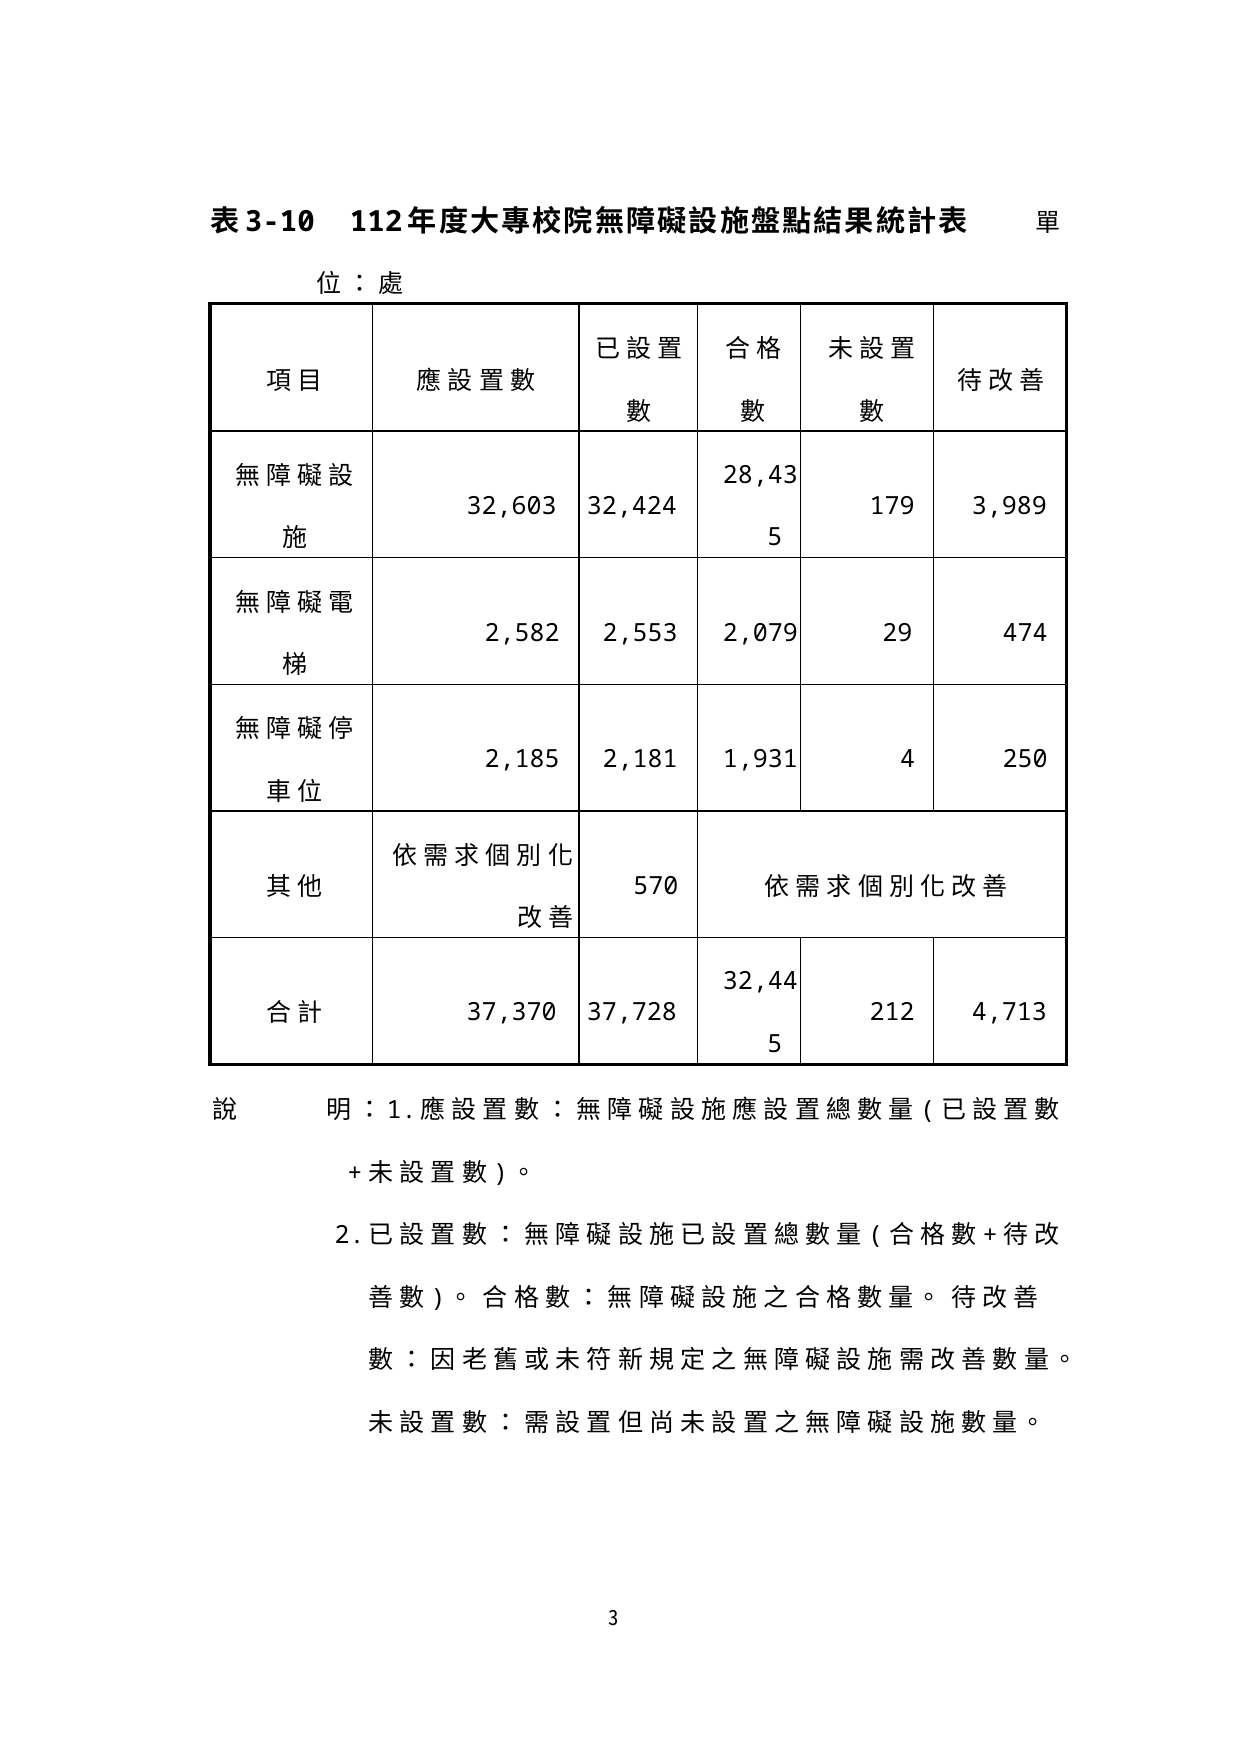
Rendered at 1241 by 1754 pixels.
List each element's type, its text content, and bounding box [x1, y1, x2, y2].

table_cell 1,931 [698, 685, 800, 810]
table_cell 4,713 [934, 938, 1065, 1063]
table_cell 依需求個別化改善 [373, 812, 578, 937]
table_cell 合計 [212, 938, 372, 1063]
table_cell 4 [801, 685, 933, 810]
table_cell 179 [801, 432, 933, 557]
table_cell 2,582 [373, 558, 578, 683]
table_cell 28,435 [698, 432, 800, 557]
text 說 明：1.應設置數：無障礙設施應設置總數量(已設置數+未設置數)。 [177, 1066, 1063, 1191]
text 2.已設置數：無障礙設施已設置總數量(合格數+待改善數)。合格數：無障礙設施之合格數量。待改善數：因老舊或未符新規定之無障礙設施需改善數量。未設置數：需設置但尚未設置之無障礙設施數量。 [329, 1191, 1063, 1441]
table_cell 無障礙電梯 [212, 558, 372, 683]
table_cell 2,553 [580, 558, 697, 683]
table_header 應設置數 [373, 305, 578, 430]
table_cell 32,445 [698, 938, 800, 1063]
table_cell 2,181 [580, 685, 697, 810]
table_header 待改善 [934, 305, 1065, 430]
table_cell 2,079 [698, 558, 800, 683]
table_cell 29 [801, 558, 933, 683]
table_cell 37,370 [373, 938, 578, 1063]
table_header 已設置數 [580, 305, 697, 430]
table_cell 無障礙停車位 [212, 685, 372, 810]
table_header 未設置數 [801, 305, 933, 430]
table_header 合格數 [698, 305, 800, 430]
table_cell 依需求個別化改善 [698, 812, 1065, 937]
table_header 項目 [212, 305, 372, 430]
table_cell 32,603 [373, 432, 578, 557]
table_cell 37,728 [580, 938, 697, 1063]
table_cell 250 [934, 685, 1065, 810]
table_cell 32,424 [580, 432, 697, 557]
table_cell 570 [580, 812, 697, 937]
table_cell 212 [801, 938, 933, 1063]
table_cell 474 [934, 558, 1065, 683]
table_cell 無障礙設施 [212, 432, 372, 557]
table_cell 3,989 [934, 432, 1065, 557]
table_cell 其他 [212, 812, 372, 937]
table_cell 2,185 [373, 685, 578, 810]
text 表3-10 112年度大專校院無障礙設施盤點結果統計表 單位：處 [207, 177, 1063, 302]
